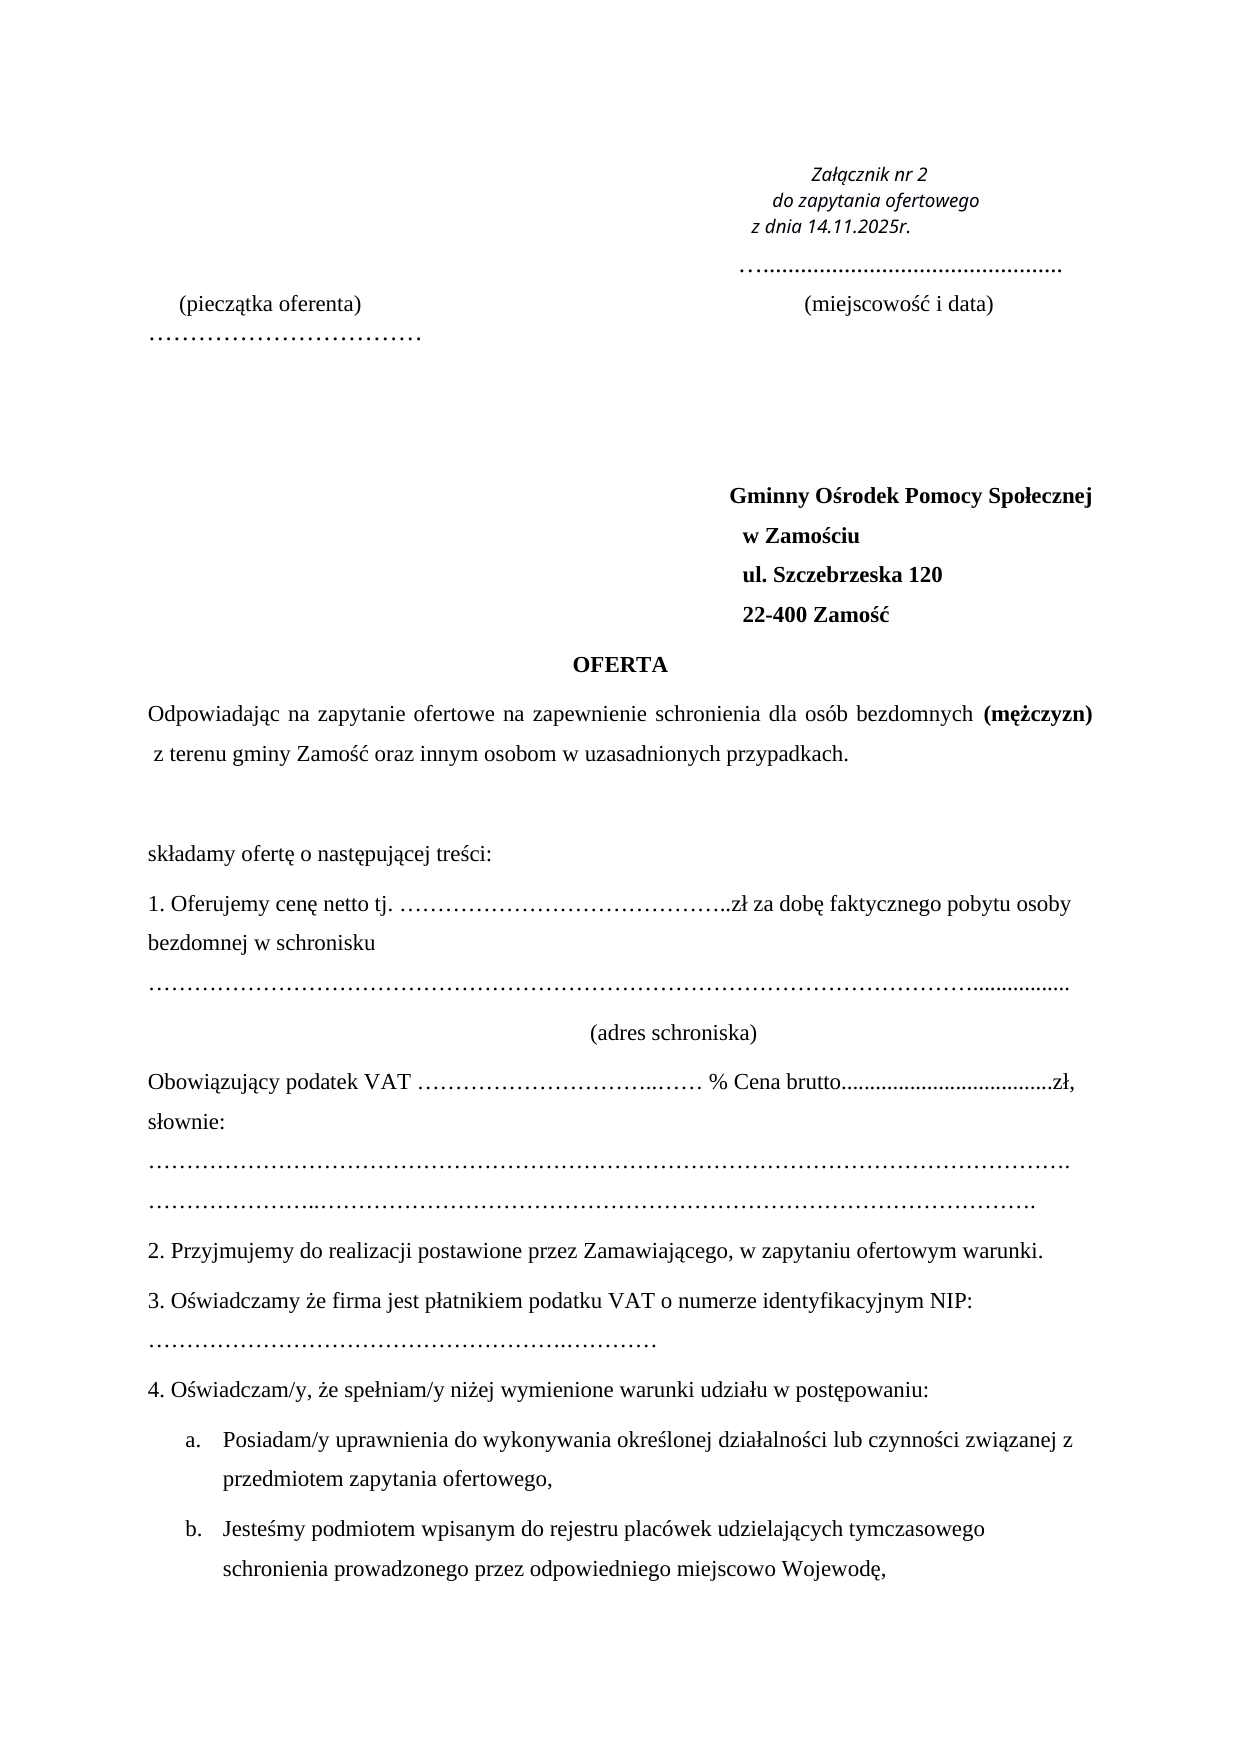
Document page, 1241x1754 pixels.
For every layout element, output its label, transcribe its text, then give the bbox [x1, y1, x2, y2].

list Jesteśmy podmiotem wpisanym do rejestru placówek udzielających tymczasowego schronienia prowadzonego przez odpowiedniego miejscowo Wojewodę, [185, 1515, 1093, 1581]
text OFERTA [148, 651, 1093, 677]
text 22-400 Zamość [148, 601, 1093, 627]
text Obowiązujący podatek VAT …………………………..…… % Cena brutto.....................................zł, słownie:………………………………………………………………………………………………………….…………………..…………………………………………………………………………………. [148, 1068, 1093, 1213]
text 3. Oświadczamy że firma jest płatnikiem podatku VAT o numerze identyfikacyjnym NIP: ……………………………………………….………… [148, 1287, 1093, 1352]
text 4. Oświadczam/y, że spełniam/y niżej wymienione warunki udziału w postępowaniu: [148, 1376, 1093, 1402]
text Odpowiadając na zapytanie ofertowe na zapewnienie schronienia dla osób bezdomnych (mężczyzn) z terenu gminy Zamość oraz innym osobom w uzasadnionych przypadkach. [148, 701, 1093, 766]
text (pieczątka oferenta) (miejscowość i data) …………………………… [148, 288, 1093, 346]
text Gminny Ośrodek Pomocy Społecznej [148, 482, 1093, 509]
list Posiadam/y uprawnienia do wykonywania określonej działalności lub czynności związanej z przedmiotem zapytania ofertowego, [185, 1426, 1093, 1492]
text (adres schroniska) [516, 1018, 1093, 1045]
text ul. Szczebrzeska 120 [148, 561, 1093, 588]
text …................................................ [148, 249, 1093, 278]
text z dnia 14.11.2025r. [148, 213, 1093, 238]
text Załącznik nr 2 [148, 158, 1093, 187]
text 2. Przyjmujemy do realizacji postawione przez Zamawiającego, w zapytaniu ofertowym warunki. [148, 1237, 1093, 1263]
text w Zamościu [148, 522, 1093, 548]
text 1. Oferujemy cenę netto tj. ……………………………………..zł za dobę faktycznego pobytu osoby bezdomnej w schronisku ………………………………………………………………………………………………................. [148, 890, 1093, 995]
text do zapytania ofertowego [148, 187, 1093, 213]
text składamy ofertę o następującej treści: [148, 840, 1093, 866]
